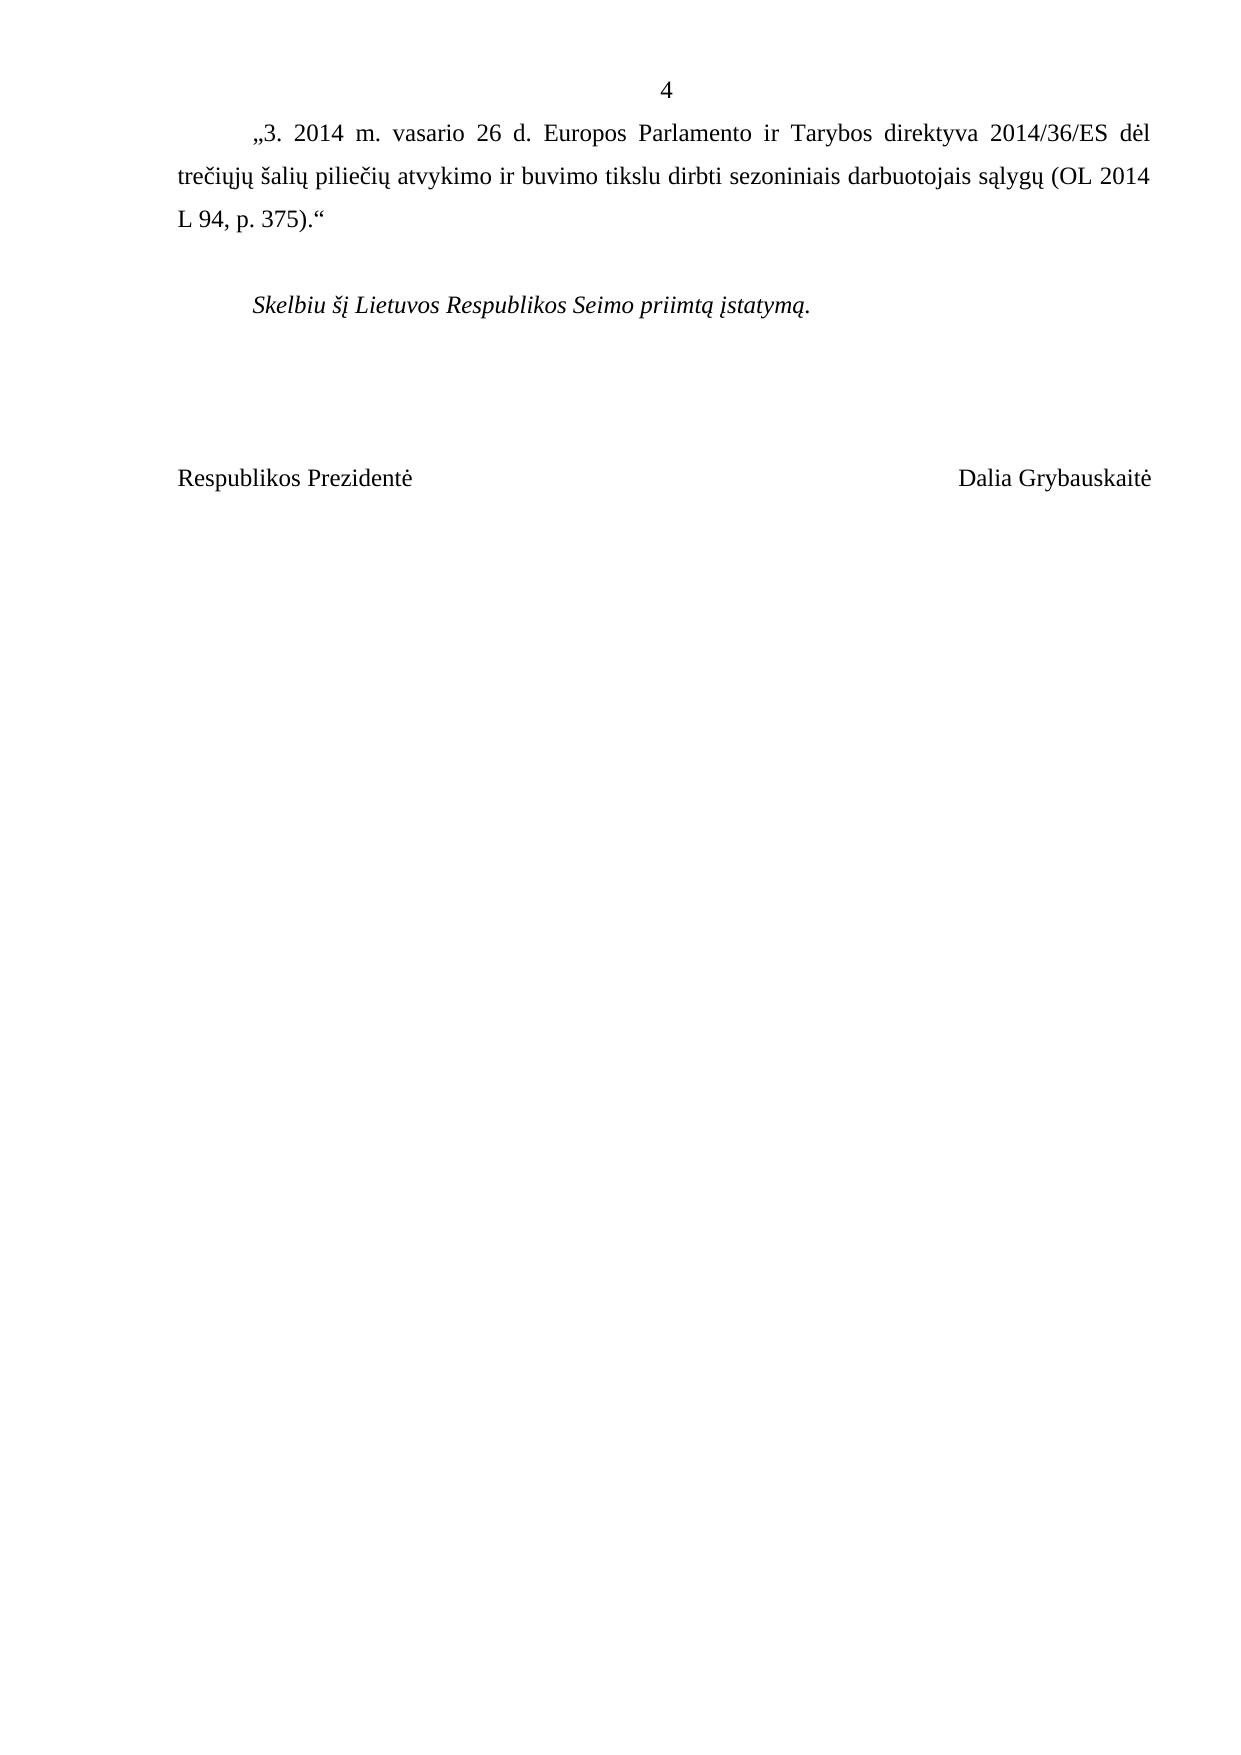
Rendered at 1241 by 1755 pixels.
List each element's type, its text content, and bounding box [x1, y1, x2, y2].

text Respublikos Prezidentė Dalia Grybauskaitė [177, 463, 1152, 492]
text „3. 2014 m. vasario 26 d. Europos Parlamento ir Tarybos direktyva 2014/36/ES dėl trečiųjų šalių piliečių atvykimo ir buvimo tikslu dirbti sezoniniais darbuotojais sąlygų (OL 2014 L 94, p. 375).“ [177, 118, 1152, 233]
text Skelbiu šį Lietuvos Respublikos Seimo priimtą įstatymą. [177, 291, 1152, 319]
